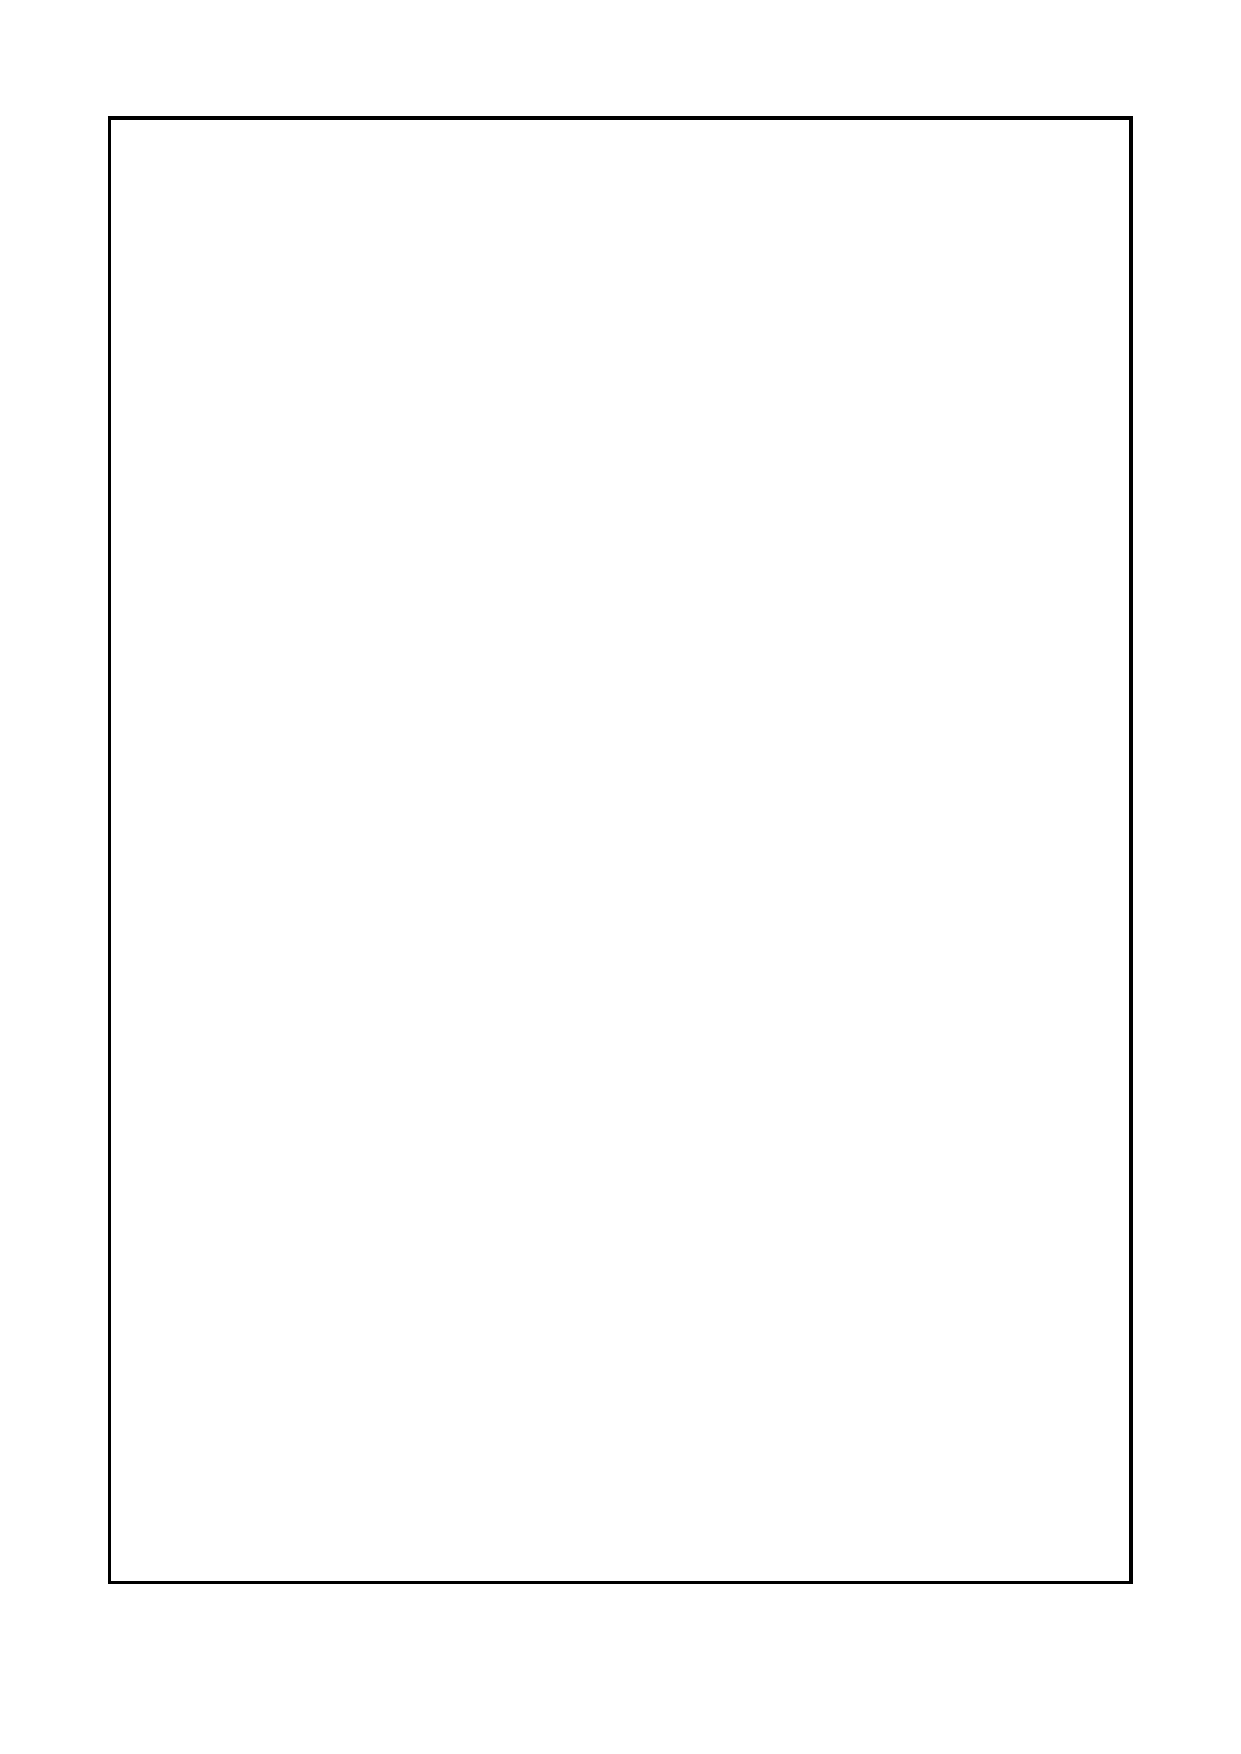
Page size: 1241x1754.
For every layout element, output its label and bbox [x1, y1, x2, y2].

table_header [111, 120, 1129, 1581]
